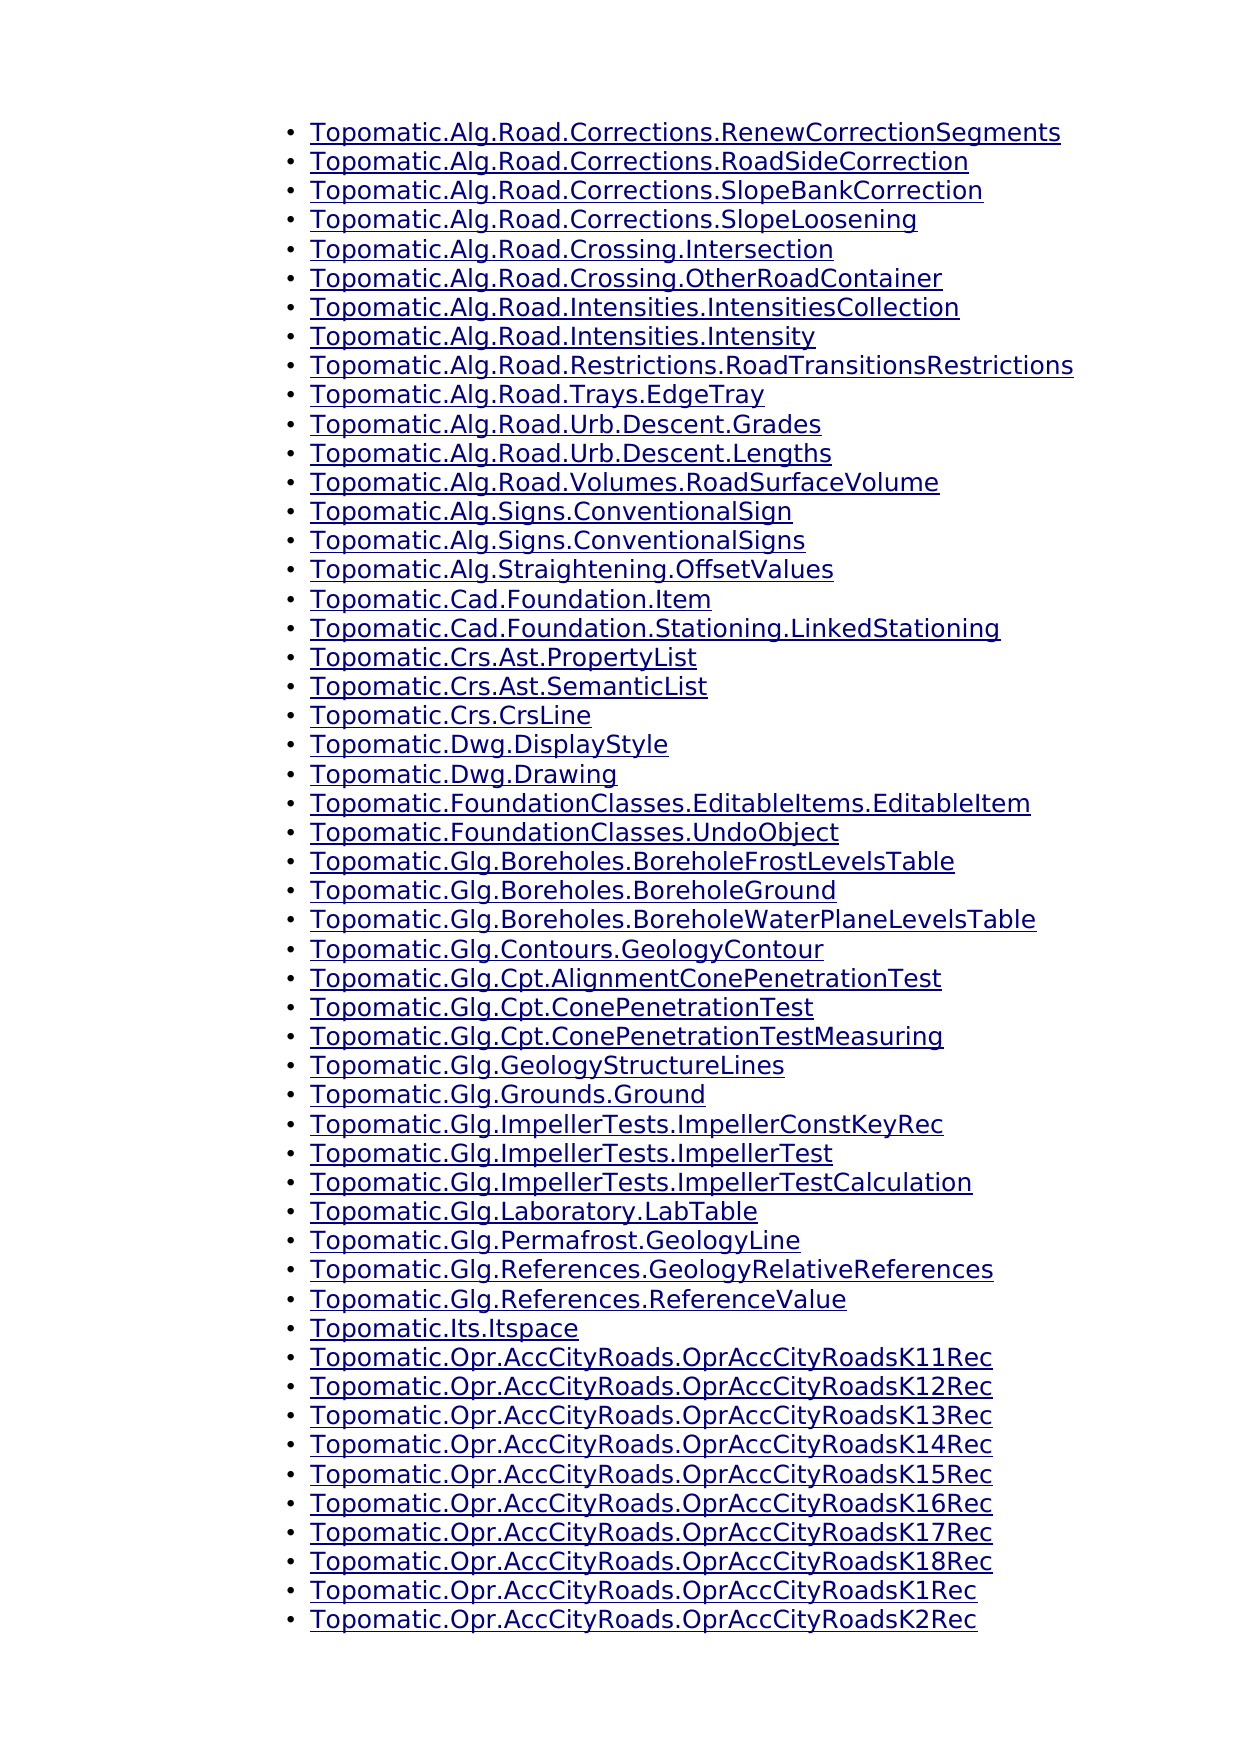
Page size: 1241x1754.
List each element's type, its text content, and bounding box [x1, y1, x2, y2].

list Topomatic.Dwg.Drawing [295, 760, 1122, 789]
list Topomatic.Glg.Permafrost.GeologyLine [295, 1226, 1122, 1256]
list Topomatic.Glg.ImpellerTests.ImpellerTestCalculation [295, 1168, 1122, 1197]
list Topomatic.Alg.Road.Urb.Descent.Grades [295, 410, 1122, 439]
list Topomatic.Alg.Road.Corrections.SlopeBankCorrection [295, 176, 1122, 206]
list Topomatic.Opr.AccCityRoads.OprAccCityRoadsK11Rec [295, 1343, 1122, 1372]
list Topomatic.Opr.AccCityRoads.OprAccCityRoadsK12Rec [295, 1372, 1122, 1401]
list Topomatic.Glg.GeologyStructureLines [295, 1051, 1122, 1081]
list Topomatic.Glg.Cpt.ConePenetrationTestMeasuring [295, 1022, 1122, 1051]
list Topomatic.Alg.Road.Intensities.Intensity [295, 322, 1122, 351]
list Topomatic.Crs.Ast.SemanticList [295, 672, 1122, 701]
list Topomatic.Alg.Road.Restrictions.RoadTransitionsRestrictions [295, 351, 1122, 381]
list Topomatic.Glg.Boreholes.BoreholeGround [295, 876, 1122, 906]
list Topomatic.Crs.CrsLine [295, 701, 1122, 731]
list Topomatic.Opr.AccCityRoads.OprAccCityRoadsK2Rec [295, 1606, 1122, 1635]
list Topomatic.Cad.Foundation.Item [295, 585, 1122, 614]
list Topomatic.Glg.Cpt.AlignmentConePenetrationTest [295, 964, 1122, 993]
list Topomatic.Glg.ImpellerTests.ImpellerTest [295, 1139, 1122, 1168]
list Topomatic.Alg.Road.Corrections.RenewCorrectionSegments [295, 118, 1122, 147]
list Topomatic.Glg.Contours.GeologyContour [295, 935, 1122, 964]
list Topomatic.Opr.AccCityRoads.OprAccCityRoadsK15Rec [295, 1460, 1122, 1489]
list Topomatic.Opr.AccCityRoads.OprAccCityRoadsK14Rec [295, 1431, 1122, 1460]
list Topomatic.Alg.Road.Urb.Descent.Lengths [295, 439, 1122, 468]
list Topomatic.Alg.Signs.ConventionalSigns [295, 526, 1122, 556]
list Topomatic.Dwg.DisplayStyle [295, 731, 1122, 760]
list Topomatic.Opr.AccCityRoads.OprAccCityRoadsK13Rec [295, 1401, 1122, 1431]
list Topomatic.Alg.Road.Trays.EdgeTray [295, 381, 1122, 410]
list Topomatic.Crs.Ast.PropertyList [295, 643, 1122, 672]
list Topomatic.Glg.Cpt.ConePenetrationTest [295, 993, 1122, 1022]
list Topomatic.Alg.Road.Crossing.OtherRoadContainer [295, 264, 1122, 293]
list Topomatic.FoundationClasses.EditableItems.EditableItem [295, 789, 1122, 818]
list Topomatic.Glg.Grounds.Ground [295, 1081, 1122, 1110]
list Topomatic.Alg.Road.Corrections.SlopeLoosening [295, 206, 1122, 235]
list Topomatic.Opr.AccCityRoads.OprAccCityRoadsK1Rec [295, 1576, 1122, 1606]
list Topomatic.Alg.Road.Crossing.Intersection [295, 235, 1122, 264]
list Topomatic.Glg.References.ReferenceValue [295, 1285, 1122, 1314]
list Topomatic.Glg.Boreholes.BoreholeFrostLevelsTable [295, 847, 1122, 876]
list Topomatic.Glg.References.GeologyRelativeReferences [295, 1256, 1122, 1285]
list Topomatic.Glg.ImpellerTests.ImpellerConstKeyRec [295, 1110, 1122, 1139]
list Topomatic.Opr.AccCityRoads.OprAccCityRoadsK17Rec [295, 1518, 1122, 1547]
list Topomatic.Alg.Signs.ConventionalSign [295, 497, 1122, 526]
list Topomatic.Cad.Foundation.Stationing.LinkedStationing [295, 614, 1122, 643]
list Topomatic.Glg.Laboratory.LabTable [295, 1197, 1122, 1226]
list Topomatic.Opr.AccCityRoads.OprAccCityRoadsK18Rec [295, 1547, 1122, 1576]
list Topomatic.Opr.AccCityRoads.OprAccCityRoadsK16Rec [295, 1489, 1122, 1518]
list Topomatic.Alg.Road.Intensities.IntensitiesCollection [295, 293, 1122, 322]
list Topomatic.Its.Itspace [295, 1314, 1122, 1343]
list Topomatic.Alg.Road.Corrections.RoadSideCorrection [295, 147, 1122, 176]
list Topomatic.FoundationClasses.UndoObject [295, 818, 1122, 847]
list Topomatic.Alg.Road.Volumes.RoadSurfaceVolume [295, 468, 1122, 497]
list Topomatic.Alg.Straightening.OffsetValues [295, 556, 1122, 585]
list Topomatic.Glg.Boreholes.BoreholeWaterPlaneLevelsTable [295, 906, 1122, 935]
